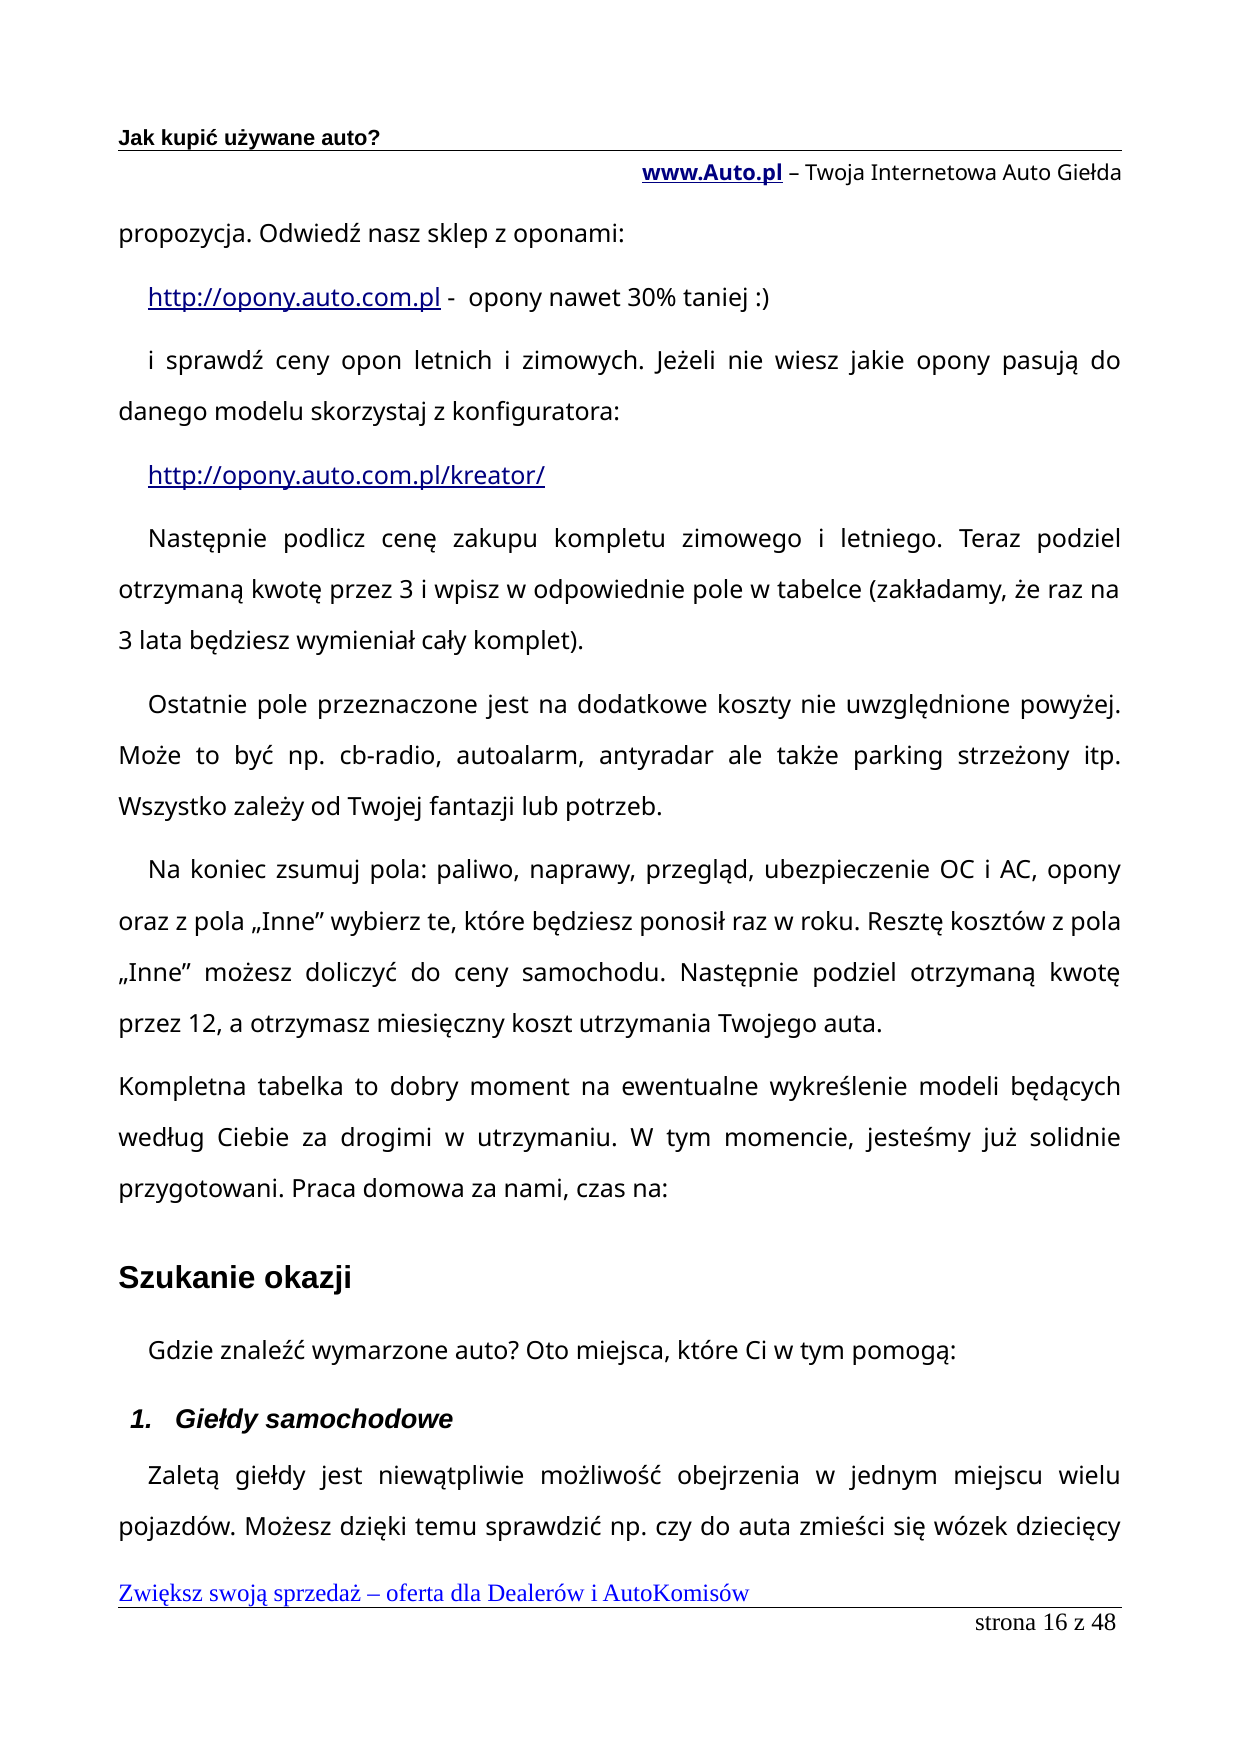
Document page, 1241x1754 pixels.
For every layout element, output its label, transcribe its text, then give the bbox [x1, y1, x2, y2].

subtitle Giełdy samochodowe [130, 1403, 1122, 1434]
text Kompletna tabelka to dobry moment na ewentualne wykreślenie modeli będących według Ciebie za drogimi w utrzymaniu. W tym momencie, jesteśmy już solidnie przygotowani. Praca domowa za nami, czas na: [118, 1069, 1122, 1205]
text Ostatnie pole przeznaczone jest na dodatkowe koszty nie uwzględnione powyżej. Może to być np. cb-radio, autoalarm, antyradar ale także parking strzeżony itp. Wszystko zależy od Twojej fantazji lub potrzeb. [118, 687, 1122, 823]
text Na koniec zsumuj pola: paliwo, naprawy, przegląd, ubezpieczenie OC i AC, opony oraz z pola „Inne” wybierz te, które będziesz ponosił raz w roku. Resztę kosztów z pola „Inne” możesz doliczyć do ceny samochodu. Następnie podziel otrzymaną kwotę przez 12, a otrzymasz miesięczny koszt utrzymania Twojego auta. [118, 852, 1122, 1039]
text i sprawdź ceny opon letnich i zimowych. Jeżeli nie wiesz jakie opony pasują do danego modelu skorzystaj z konfiguratora: [118, 343, 1122, 428]
text http://opony.auto.com.pl/kreator/ [118, 457, 1122, 491]
text http://opony.auto.com.pl - opony nawet 30% taniej :) [118, 279, 1122, 313]
text Gdzie znaleźć wymarzone auto? Oto miejsca, które Ci w tym pomogą: [118, 1332, 1122, 1366]
text Następnie podlicz cenę zakupu kompletu zimowego i letniego. Teraz podziel otrzymaną kwotę przez 3 i wpisz w odpowiednie pole w tabelce (zakładamy, że raz na 3 lata będziesz wymieniał cały komplet). [118, 521, 1122, 657]
subtitle Szukanie okazji [118, 1259, 1122, 1296]
text Zaletą giełdy jest niewątpliwie możliwość obejrzenia w jednym miejscu wielu pojazdów. Możesz dzięki temu sprawdzić np. czy do auta zmieści się wózek dziecięcy [118, 1458, 1122, 1543]
text propozycja. Odwiedź nasz sklep z oponami: [118, 216, 1122, 250]
